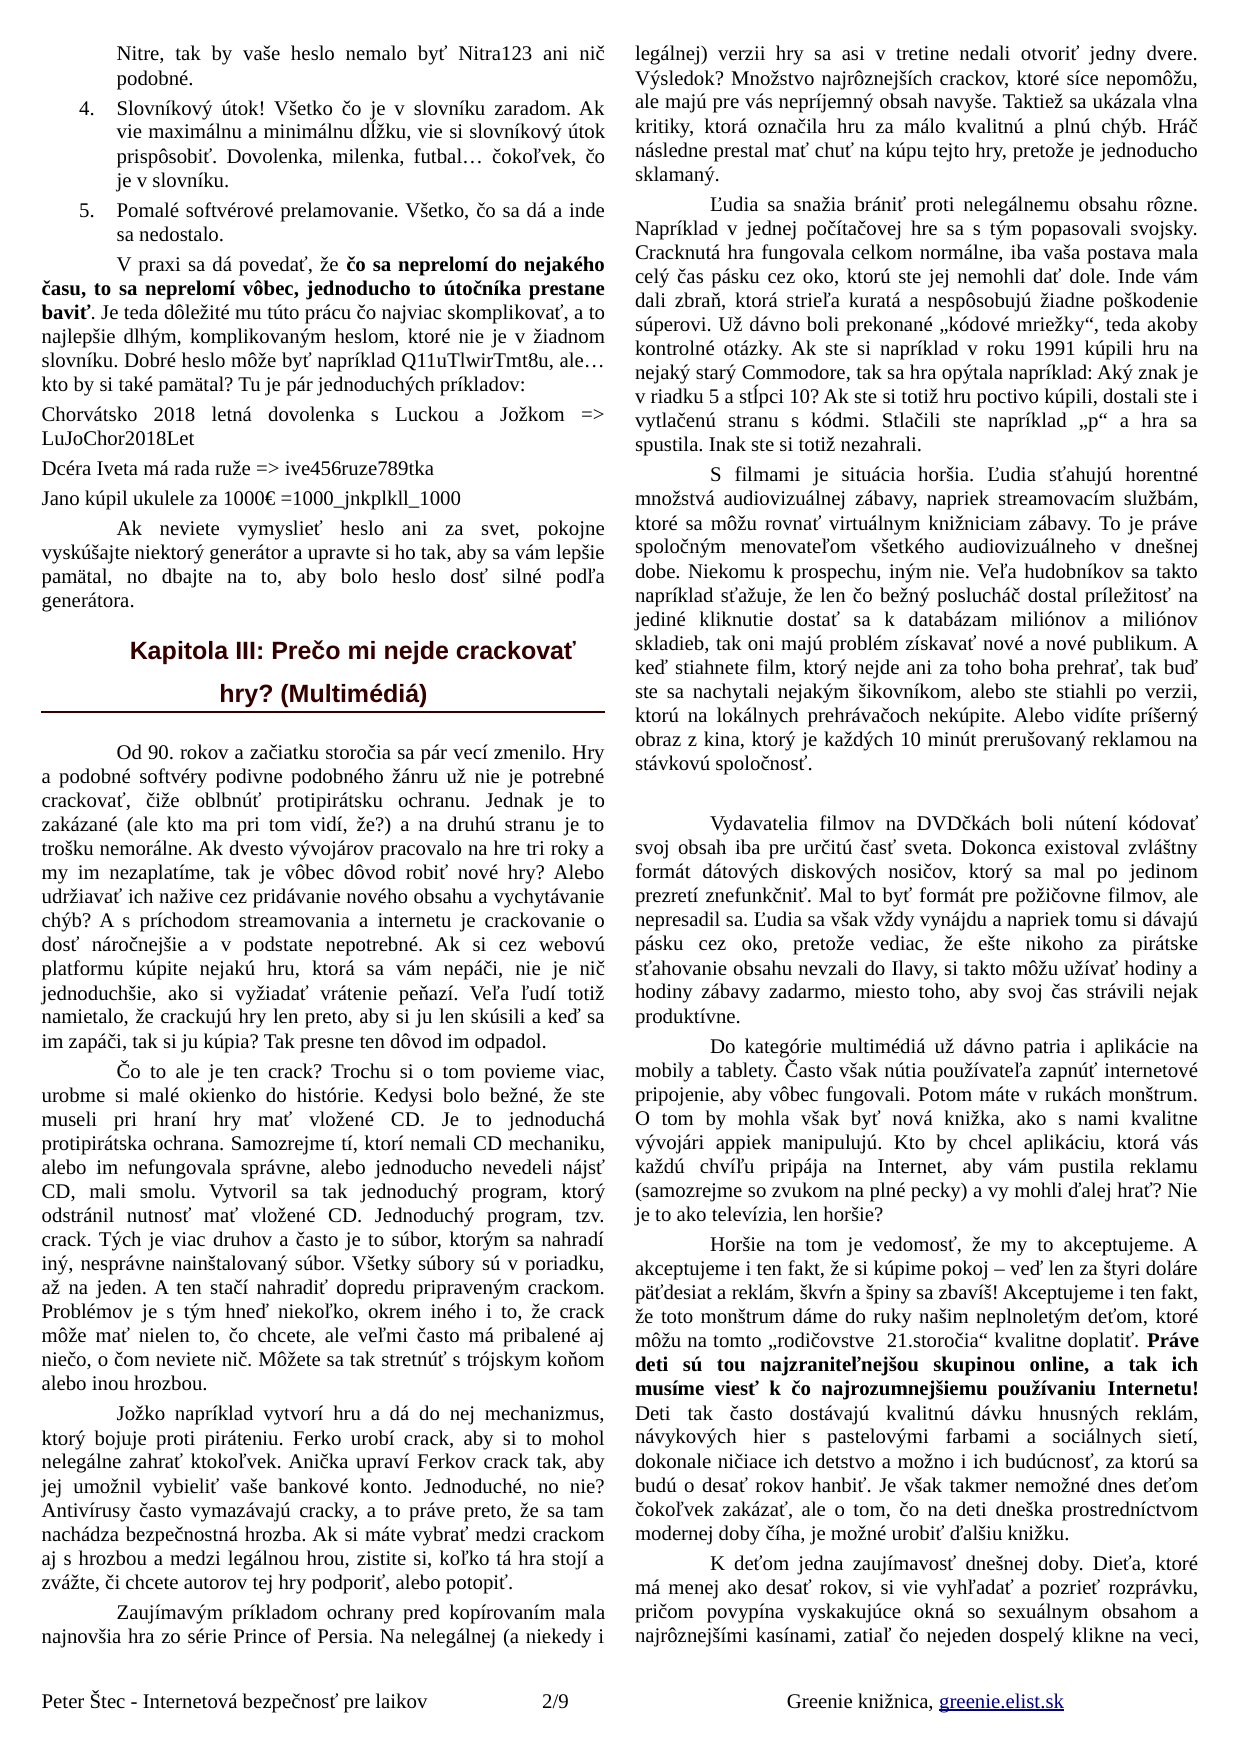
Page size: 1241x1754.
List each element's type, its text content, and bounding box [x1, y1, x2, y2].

text K deťom jedna zaujímavosť dnešnej doby. Dieťa, ktoré má menej ako desať rokov, si vie vyhľadať a pozrieť rozprávku, pričom povypína vyskakujúce okná so sexuálnym obsahom a najrôznejšími kasínami, zatiaľ čo nejeden dospelý klikne na veci, [635, 1551, 1199, 1647]
text Vydavatelia filmov na DVDčkách boli nútení kódovať svoj obsah iba pre určitú časť sveta. Dokonca existoval zvláštny formát dátových diskových nosičov, ktorý sa mal po jedinom prezretí znefunkčniť. Mal to byť formát pre požičovne filmov, ale nepresadil sa. Ľudia sa však vždy vynájdu a napriek tomu si dávajú pásku cez oko, pretože vediac, že ešte nikoho za pirátske sťahovanie obsahu nevzali do Ilavy, si takto môžu užívať hodiny a hodiny zábavy zadarmo, miesto toho, aby svoj čas strávili nejak produktívne. [635, 811, 1199, 1028]
text Jano kúpil ukulele za 1000€ =1000_jnkplkll_1000 [41, 486, 605, 510]
text Do kategórie multimédiá už dávno patria i aplikácie na mobily a tablety. Často však nútia používateľa zapnúť internetové pripojenie, aby vôbec fungovali. Potom máte v rukách monštrum. O tom by mohla však byť nová knižka, ako s nami kvalitne vývojári appiek manipulujú. Kto by chcel aplikáciu, ktorá vás každú chvíľu pripája na Internet, aby vám pustila reklamu (samozrejme so zvukom na plné pecky) a vy mohli ďalej hrať? Nie je to ako televízia, len horšie? [635, 1033, 1199, 1226]
subtitle Kapitola III: Prečo mi nejde crackovať hry? (Multimédiá) [41, 633, 605, 711]
list Slovníkový útok! Všetko čo je v slovníku zaradom. Ak vie maximálnu a minimálnu dĺžku, vie si slovníkový útok prispôsobiť. Dovolenka, milenka, futbal… čokoľvek, čo je v slovníku. [79, 95, 605, 192]
text Od 90. rokov a začiatku storočia sa pár vecí zmenilo. Hry a podobné softvéry podivne podobného žánru už nie je potrebné crackovať, čiže oblbnúť protipirátsku ochranu. Jednak je to zakázané (ale kto ma pri tom vidí, že?) a na druhú stranu je to trošku nemorálne. Ak dvesto vývojárov pracovalo na hre tri roky a my im nezaplatíme, tak je vôbec dôvod robiť nové hry? Alebo udržiavať ich nažive cez pridávanie nového obsahu a vychytávanie chýb? A s príchodom streamovania a internetu je crackovanie o dosť náročnejšie a v podstate nepotrebné. Ak si cez webovú platformu kúpite nejakú hru, ktorá sa vám nepáči, nie je nič jednoduchšie, ako si vyžiadať vrátenie peňazí. Veľa ľudí totiž namietalo, že crackujú hry len preto, aby si ju len skúsili a keď sa im zapáči, tak si ju kúpia? Tak presne ten dôvod im odpadol. [41, 740, 605, 1053]
list Pomalé softvérové prelamovanie. Všetko, čo sa dá a inde sa nedostalo. [79, 198, 605, 246]
text Ak neviete vymyslieť heslo ani za svet, pokojne vyskúšajte niektorý generátor a upravte si ho tak, aby sa vám lepšie pamätal, no dbajte na to, aby bolo heslo dosť silné podľa generátora. [41, 516, 605, 612]
text Horšie na tom je vedomosť, že my to akceptujeme. A akceptujeme i ten fakt, že si kúpime pokoj – veď len za štyri doláre päťdesiat a reklám, škvŕn a špiny sa zbavíš! Akceptujeme i ten fakt, že toto monštrum dáme do ruky našim neplnoletým deťom, ktoré môžu na tomto „rodičovstve 21.storočia“ kvalitne doplatiť. Práve deti sú tou najzraniteľnejšou skupinou online, a tak ich musíme viesť k čo najrozumnejšiemu používaniu Internetu! Deti tak často dostávajú kvalitnú dávku hnusných reklám, návykových hier s pastelovými farbami a sociálnych sietí, dokonale ničiace ich detstvo a možno i ich budúcnosť, za ktorú sa budú o desať rokov hanbiť. Je však takmer nemožné dnes deťom čokoľvek zakázať, ale o tom, čo na deti dneška prostredníctvom modernej doby číha, je možné urobiť ďalšiu knižku. [635, 1232, 1199, 1545]
text Jožko napríklad vytvorí hru a dá do nej mechanizmus, ktorý bojuje proti piráteniu. Ferko urobí crack, aby si to mohol nelegálne zahrať ktokoľvek. Anička upraví Ferkov crack tak, aby jej umožnil vybieliť vaše bankové konto. Jednoduché, no nie? Antivírusy často vymazávajú cracky, a to práve preto, že sa tam nachádza bezpečnostná hrozba. Ak si máte vybrať medzi crackom aj s hrozbou a medzi legálnou hrou, zistite si, koľko tá hra stojí a zvážte, či chcete autorov tej hry podporiť, alebo potopiť. [41, 1401, 605, 1594]
text Čo to ale je ten crack? Trochu si o tom povieme viac, urobme si malé okienko do histórie. Kedysi bolo bežné, že ste museli pri hraní hry mať vložené CD. Je to jednoduchá protipirátska ochrana. Samozrejme tí, ktorí nemali CD mechaniku, alebo im nefungovala správne, alebo jednoducho nevedeli nájsť CD, mali smolu. Vytvoril sa tak jednoduchý program, ktorý odstránil nutnosť mať vložené CD. Jednoduchý program, tzv. crack. Tých je viac druhov a často je to súbor, ktorým sa nahradí iný, nesprávne nainštalovaný súbor. Všetky súbory sú v poriadku, až na jeden. A ten stačí nahradiť dopredu pripraveným crackom. Problémov je s tým hneď niekoľko, okrem iného i to, že crack môže mať nielen to, čo chcete, ale veľmi často má pribalené aj niečo, o čom neviete nič. Môžete sa tak stretnúť s trójskym koňom alebo inou hrozbou. [41, 1058, 605, 1395]
list Nitre, tak by vaše heslo nemalo byť Nitra123 ani nič podobné. [79, 41, 605, 89]
text Zaujímavým príkladom ochrany pred kopírovaním mala najnovšia hra zo série Prince of Persia. Na nelegálnej (a niekedy i [41, 1600, 605, 1648]
text S filmami je situácia horšia. Ľudia sťahujú horentné množstvá audiovizuálnej zábavy, napriek streamovacím službám, ktoré sa môžu rovnať virtuálnym knižniciam zábavy. To je práve spoločným menovateľom všetkého audiovizuálneho v dnešnej dobe. Niekomu k prospechu, iným nie. Veľa hudobníkov sa takto napríklad sťažuje, že len čo bežný poslucháč dostal príležitosť na jediné kliknutie dostať sa k databázam miliónov a miliónov skladieb, tak oni majú problém získavať nové a nové publikum. A keď stiahnete film, ktorý nejde ani za toho boha prehrať, tak buď ste sa nachytali nejakým šikovníkom, alebo ste stiahli po verzii, ktorú na lokálnych prehrávačoch nekúpite. Alebo vidíte príšerný obraz z kina, ktorý je každých 10 minút prerušovaný reklamou na stávkovú spoločnosť. [635, 462, 1199, 775]
text V praxi sa dá povedať, že čo sa neprelomí do nejakého času, to sa neprelomí vôbec, jednoducho to útočníka prestane baviť. Je teda dôležité mu túto prácu čo najviac skomplikovať, a to najlepšie dlhým, komplikovaným heslom, ktoré nie je v žiadnom slovníku. Dobré heslo môže byť napríklad Q11uTlwirTmt8u, ale… kto by si také pamätal? Tu je pár jednoduchých príkladov: [41, 252, 605, 396]
text legálnej) verzii hry sa asi v tretine nedali otvoriť jedny dvere. Výsledok? Množstvo najrôznejších crackov, ktoré síce nepomôžu, ale majú pre vás nepríjemný obsah navyše. Taktiež sa ukázala vlna kritiky, ktorá označila hru za málo kvalitnú a plnú chýb. Hráč následne prestal mať chuť na kúpu tejto hry, pretože je jednoducho sklamaný. [635, 41, 1199, 186]
text Ľudia sa snažia brániť proti nelegálnemu obsahu rôzne. Napríklad v jednej počítačovej hre sa s tým popasovali svojsky. Cracknutá hra fungovala celkom normálne, iba vaša postava mala celý čas pásku cez oko, ktorú ste jej nemohli dať dole. Inde vám dali zbraň, ktorá strieľa kuratá a nespôsobujú žiadne poškodenie súperovi. Už dávno boli prekonané „kódové mriežky“, teda akoby kontrolné otázky. Ak ste si napríklad v roku 1991 kúpili hru na nejaký starý Commodore, tak sa hra opýtala napríklad: Aký znak je v riadku 5 a stĺpci 10? Ak ste si totiž hru poctivo kúpili, dostali ste i vytlačenú stranu s kódmi. Stlačili ste napríklad „p“ a hra sa spustila. Inak ste si totiž nezahrali. [635, 192, 1199, 456]
text Chorvátsko 2018 letná dovolenka s Luckou a Jožkom => LuJoChor2018Let [41, 402, 605, 450]
text Dcéra Iveta má rada ruže => ive456ruze789tka [41, 456, 605, 480]
